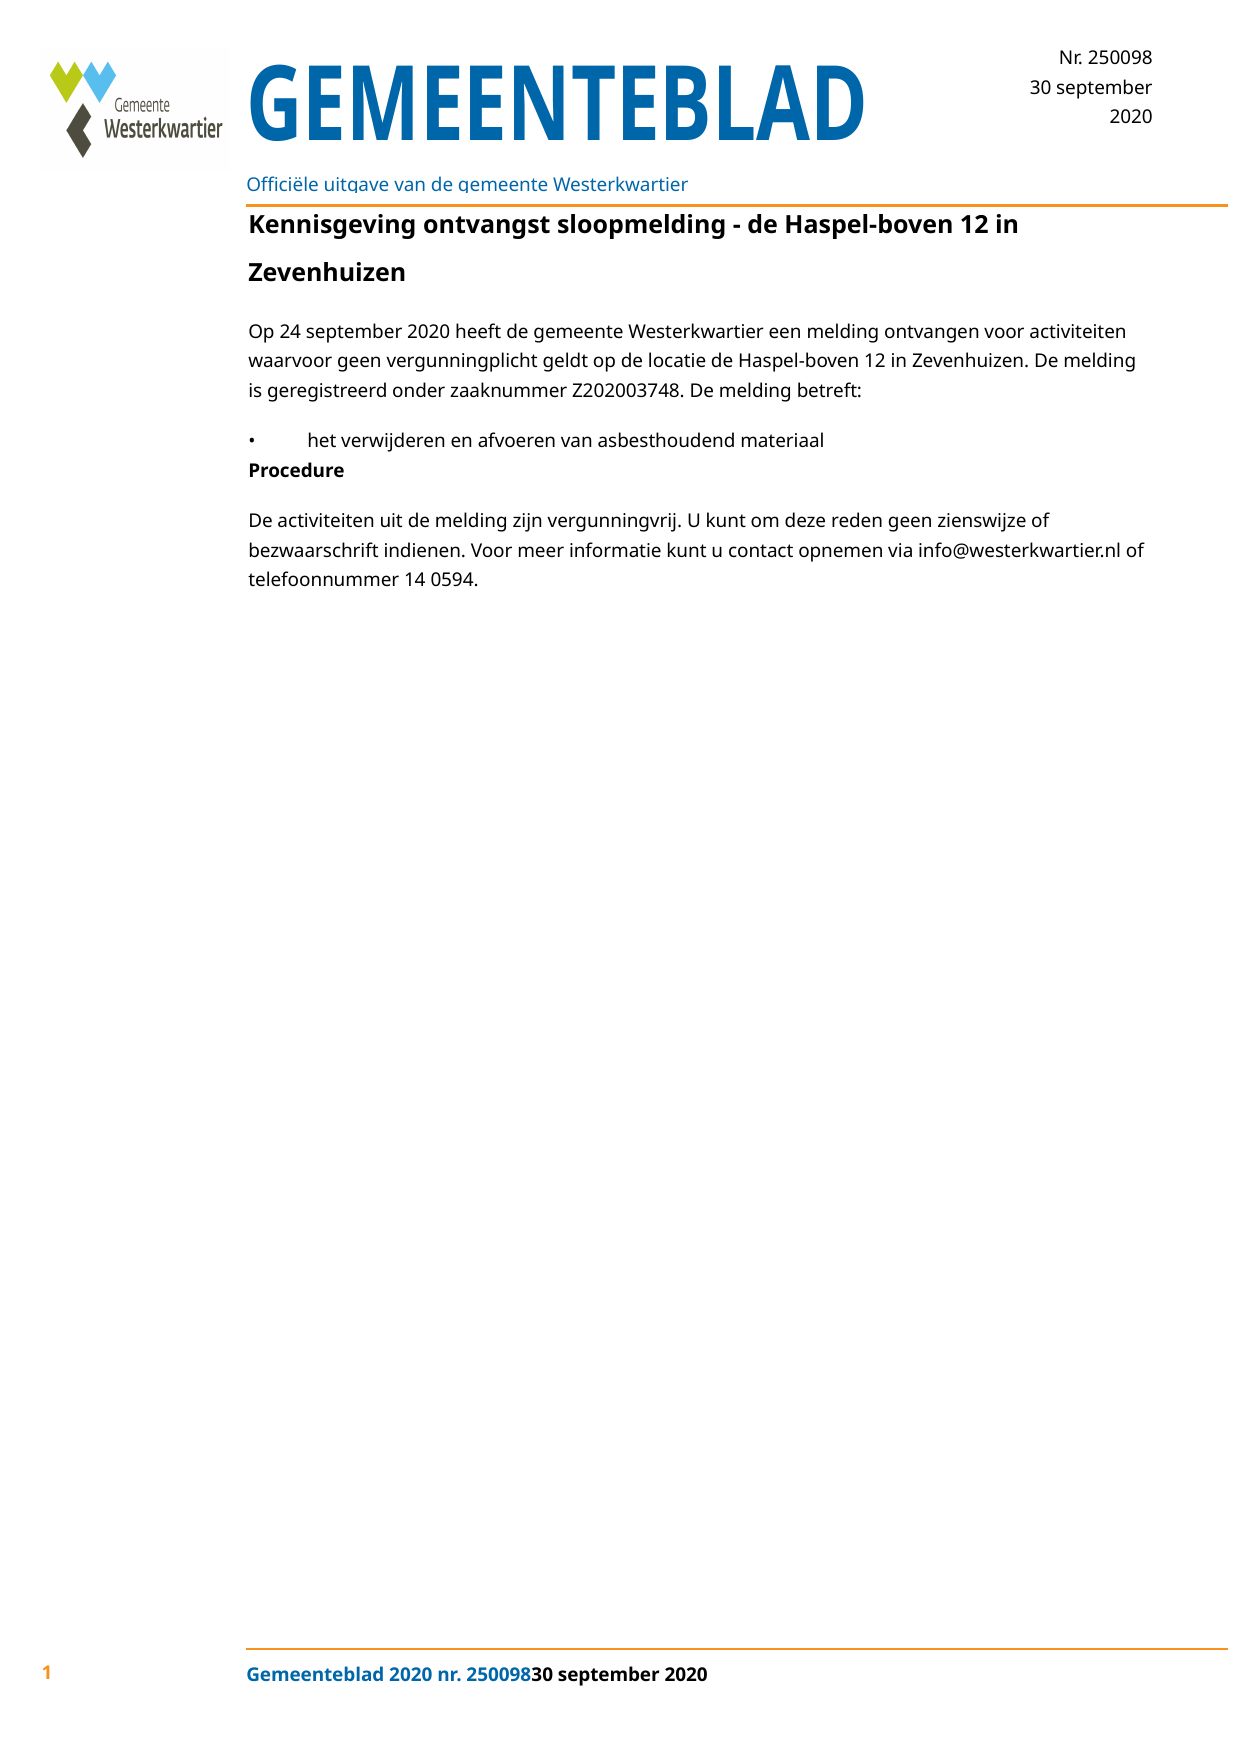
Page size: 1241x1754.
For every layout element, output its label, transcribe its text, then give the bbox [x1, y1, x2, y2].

picture [41, 47, 231, 172]
text Procedure [248, 457, 1152, 483]
text Op 24 september 2020 heeft de gemeente Westerkwartier een melding ontvangen voor activiteiten waarvoor geen vergunningplicht geldt op de locatie de Haspel-boven 12 in Zevenhuizen. De melding is geregistreerd onder zaaknummer Z202003748. De melding betreft: [248, 318, 1152, 403]
text De activiteiten uit de melding zijn vergunningvrij. U kunt om deze reden geen zienswijze of bezwaarschrift indienen. Voor meer informatie kunt u contact opnemen via info@westerkwartier.nl of telefoonnummer 14 0594. [248, 507, 1152, 592]
list het verwijderen en afvoeren van asbesthoudend materiaal [248, 427, 1152, 453]
text Kennisgeving ontvangst sloopmelding - de Haspel-boven 12 in Zevenhuizen [248, 207, 1152, 288]
